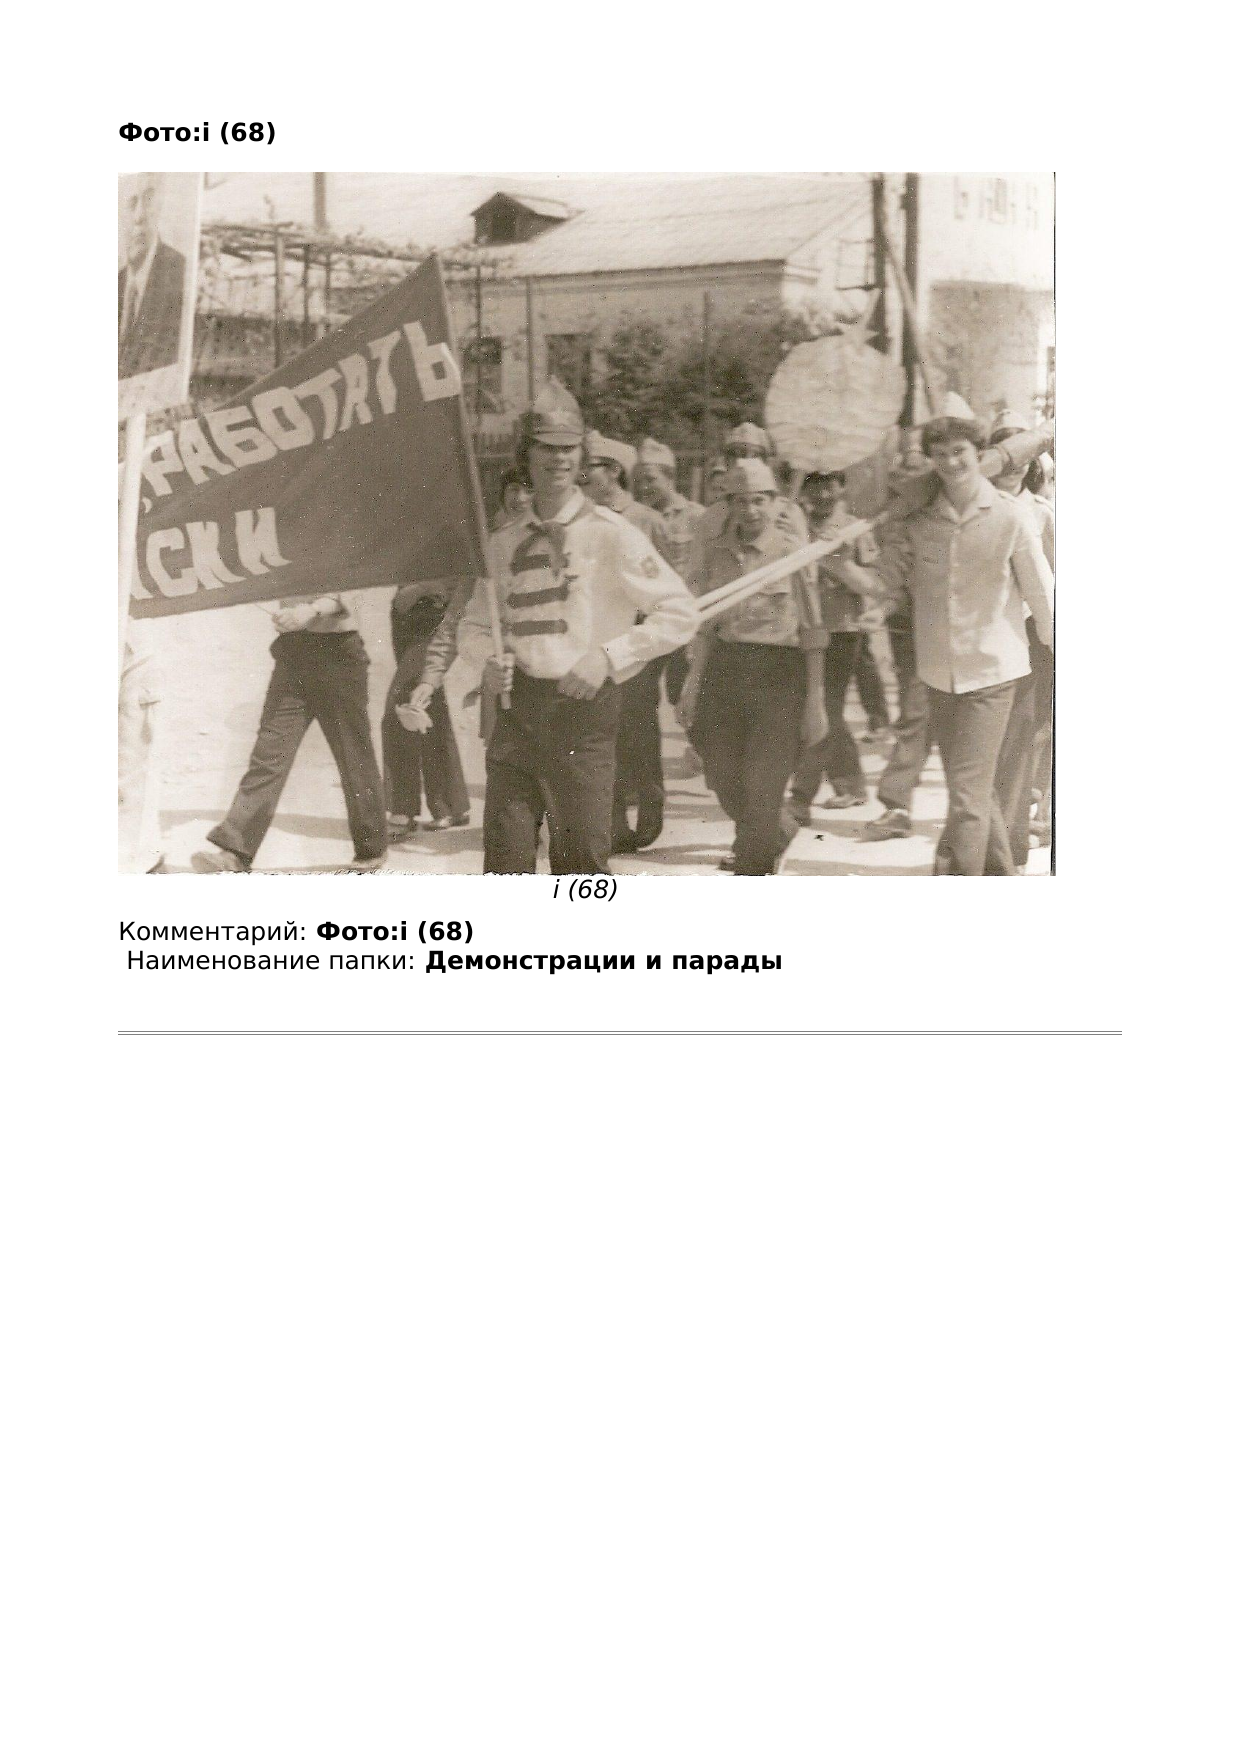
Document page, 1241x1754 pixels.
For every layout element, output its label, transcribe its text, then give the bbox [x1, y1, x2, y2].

text i (68) [118, 876, 1056, 904]
subtitle Фото:i (68) [118, 118, 1122, 147]
picture [118, 172, 1056, 876]
text Комментарий: Фото:i (68) Наименование папки: Демонстрации и парады [118, 917, 1122, 1004]
